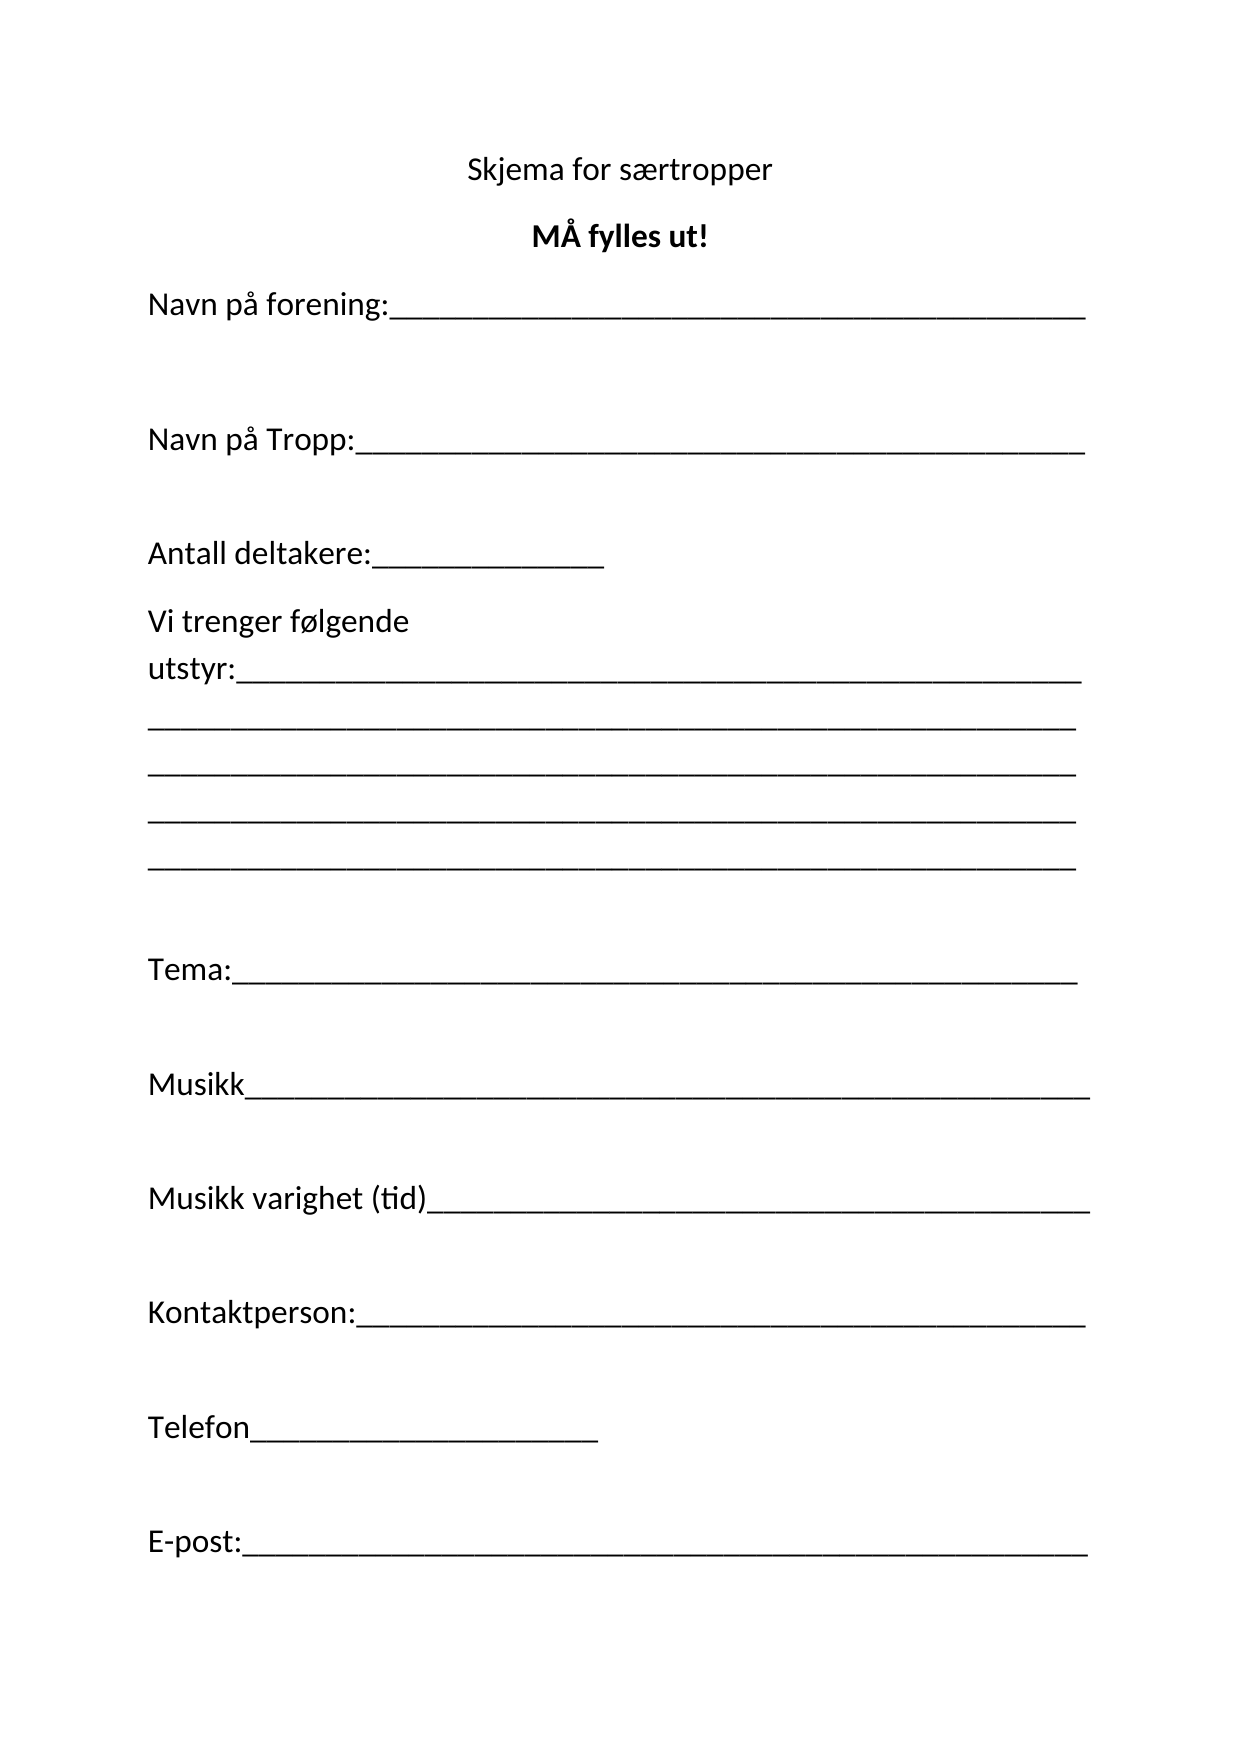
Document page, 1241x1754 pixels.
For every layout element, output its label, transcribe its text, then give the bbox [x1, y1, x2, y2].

text Navn på Tropp:____________________________________________ [148, 418, 1093, 459]
text Antall deltakere:______________ [148, 486, 1093, 573]
text Navn på forening:__________________________________________ [148, 283, 1093, 323]
text Kontaktperson:____________________________________________ [148, 1244, 1093, 1332]
text E-post:___________________________________________________ [148, 1473, 1093, 1561]
text Skjema for særtropper [148, 148, 1093, 188]
text Musikk___________________________________________________ [148, 1016, 1093, 1103]
text Vi trenger følgende utstyr:___________________________________________________________________________________________________________________________________________________________________________________________________________________________________________________________________________________ [148, 600, 1093, 874]
text Tema:___________________________________________________ [148, 901, 1093, 989]
text Musikk varighet (tid)________________________________________ [148, 1130, 1093, 1218]
text MÅ fylles ut! [148, 215, 1093, 256]
text Telefon_____________________ [148, 1359, 1093, 1446]
